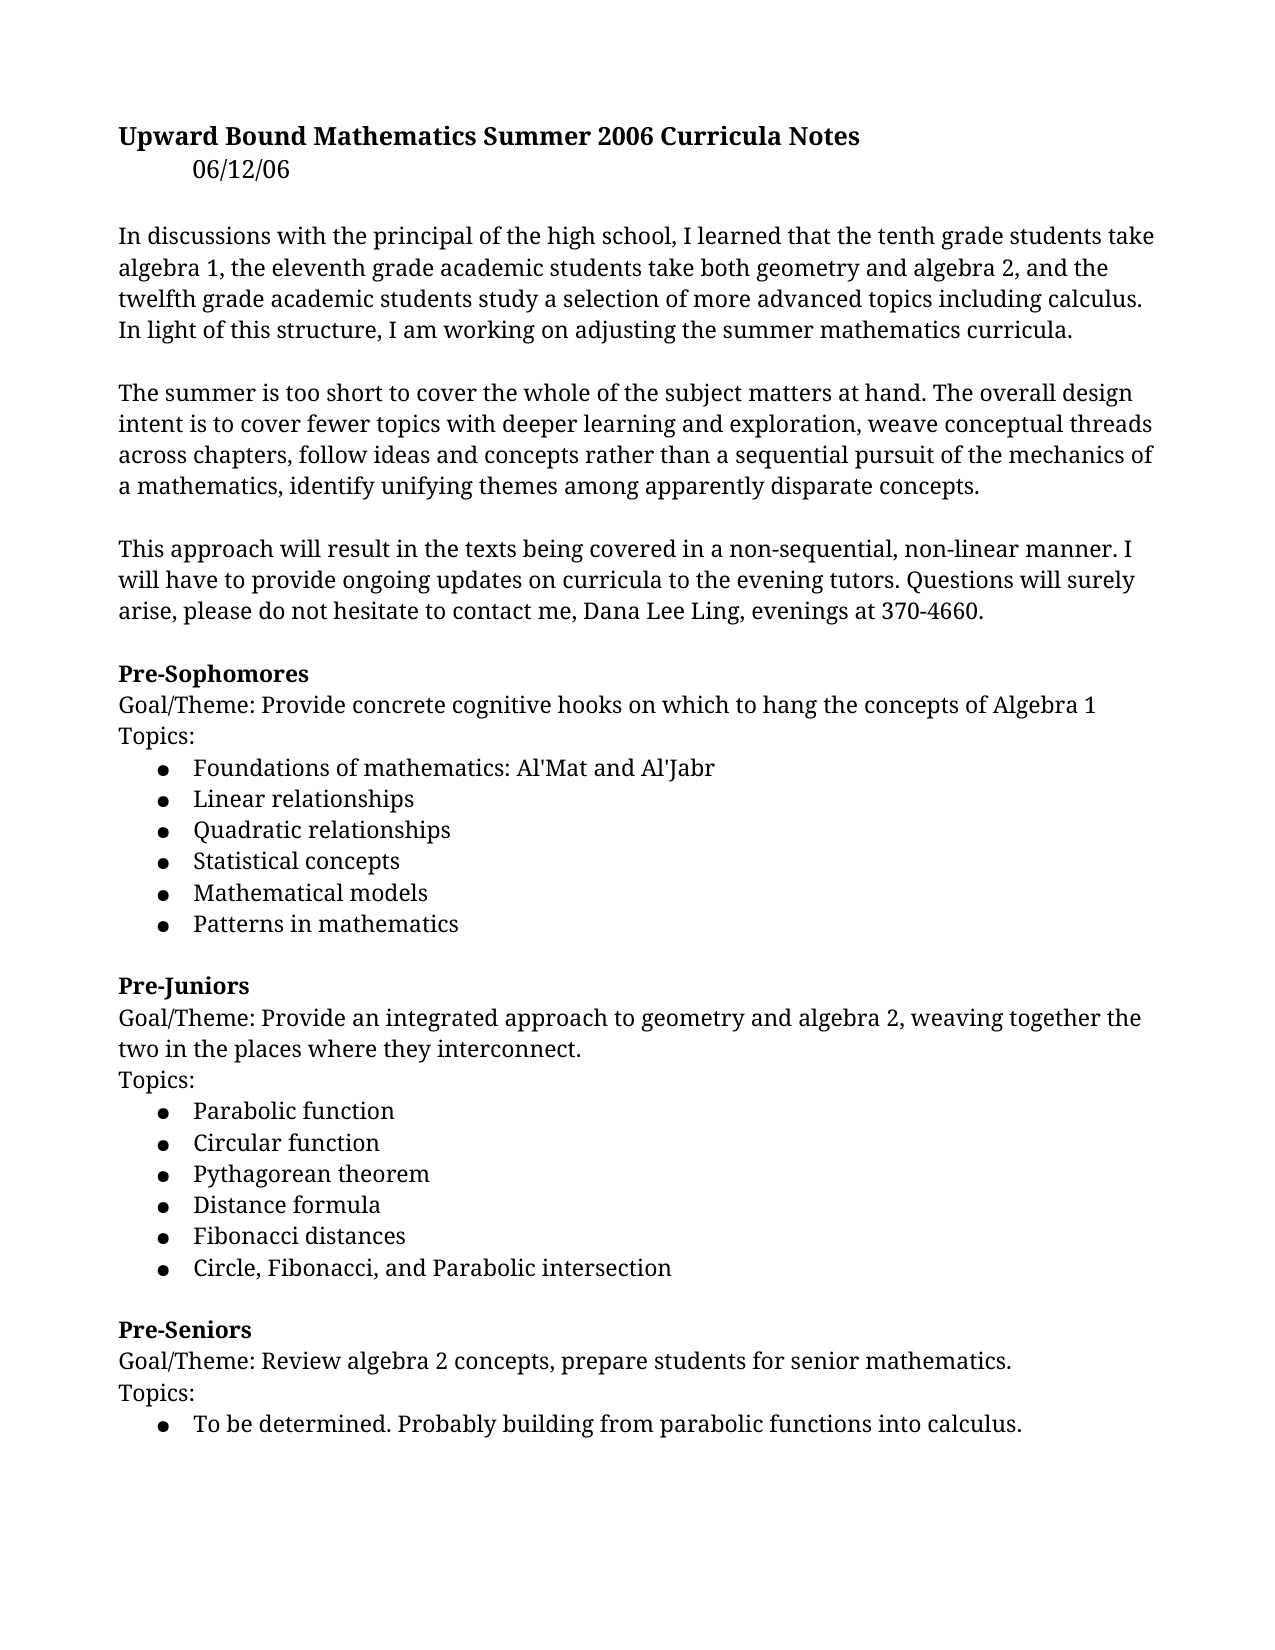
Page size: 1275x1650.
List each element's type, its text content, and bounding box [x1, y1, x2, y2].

text Topics: [118, 720, 1157, 752]
text In discussions with the principal of the high school, I learned that the tenth grade students take algebra 1, the eleventh grade academic students take both geometry and algebra 2, and the twelfth grade academic students study a selection of more advanced topics including calculus. In light of this structure, I am working on adjusting the summer mathematics curricula. [118, 220, 1157, 345]
list Mathematical models [156, 877, 1157, 908]
text The summer is too short to cover the whole of the subject matters at hand. The overall design intent is to cover fewer topics with deeper learning and exploration, weave conceptual threads across chapters, follow ideas and concepts rather than a sequential pursuit of the mechanics of a mathematics, identify unifying themes among apparently disparate concepts. [118, 377, 1157, 502]
text Goal/Theme: Review algebra 2 concepts, prepare students for senior mathematics. [118, 1345, 1157, 1377]
text Topics: [118, 1064, 1157, 1095]
list Linear relationships [156, 783, 1157, 814]
text Goal/Theme: Provide concrete cognitive hooks on which to hang the concepts of Algebra 1 [118, 689, 1157, 720]
list Fibonacci distances [156, 1220, 1157, 1252]
list Foundations of mathematics: Al'Mat and Al'Jabr [156, 752, 1157, 783]
text Upward Bound Mathematics Summer 2006 Curricula Notes 06/12/06 [118, 118, 1157, 186]
list Statistical concepts [156, 845, 1157, 877]
list Parabolic function [156, 1095, 1157, 1127]
list Circular function [156, 1127, 1157, 1158]
text Pre-Seniors [118, 1314, 1157, 1345]
list Pythagorean theorem [156, 1158, 1157, 1189]
text This approach will result in the texts being covered in a non-sequential, non-linear manner. I will have to provide ongoing updates on curricula to the evening tutors. Questions will surely arise, please do not hesitate to contact me, Dana Lee Ling, evenings at 370-4660. [118, 533, 1157, 627]
text Pre-Sophomores [118, 658, 1157, 689]
text Topics: [118, 1377, 1157, 1408]
text Goal/Theme: Provide an integrated approach to geometry and algebra 2, weaving together the two in the places where they interconnect. [118, 1002, 1157, 1064]
list Patterns in mathematics [156, 908, 1157, 939]
list Circle, Fibonacci, and Parabolic intersection [156, 1252, 1157, 1283]
text Pre-Juniors [118, 970, 1157, 1002]
list Quadratic relationships [156, 814, 1157, 845]
list To be determined. Probably building from parabolic functions into calculus. [156, 1408, 1157, 1439]
list Distance formula [156, 1189, 1157, 1220]
